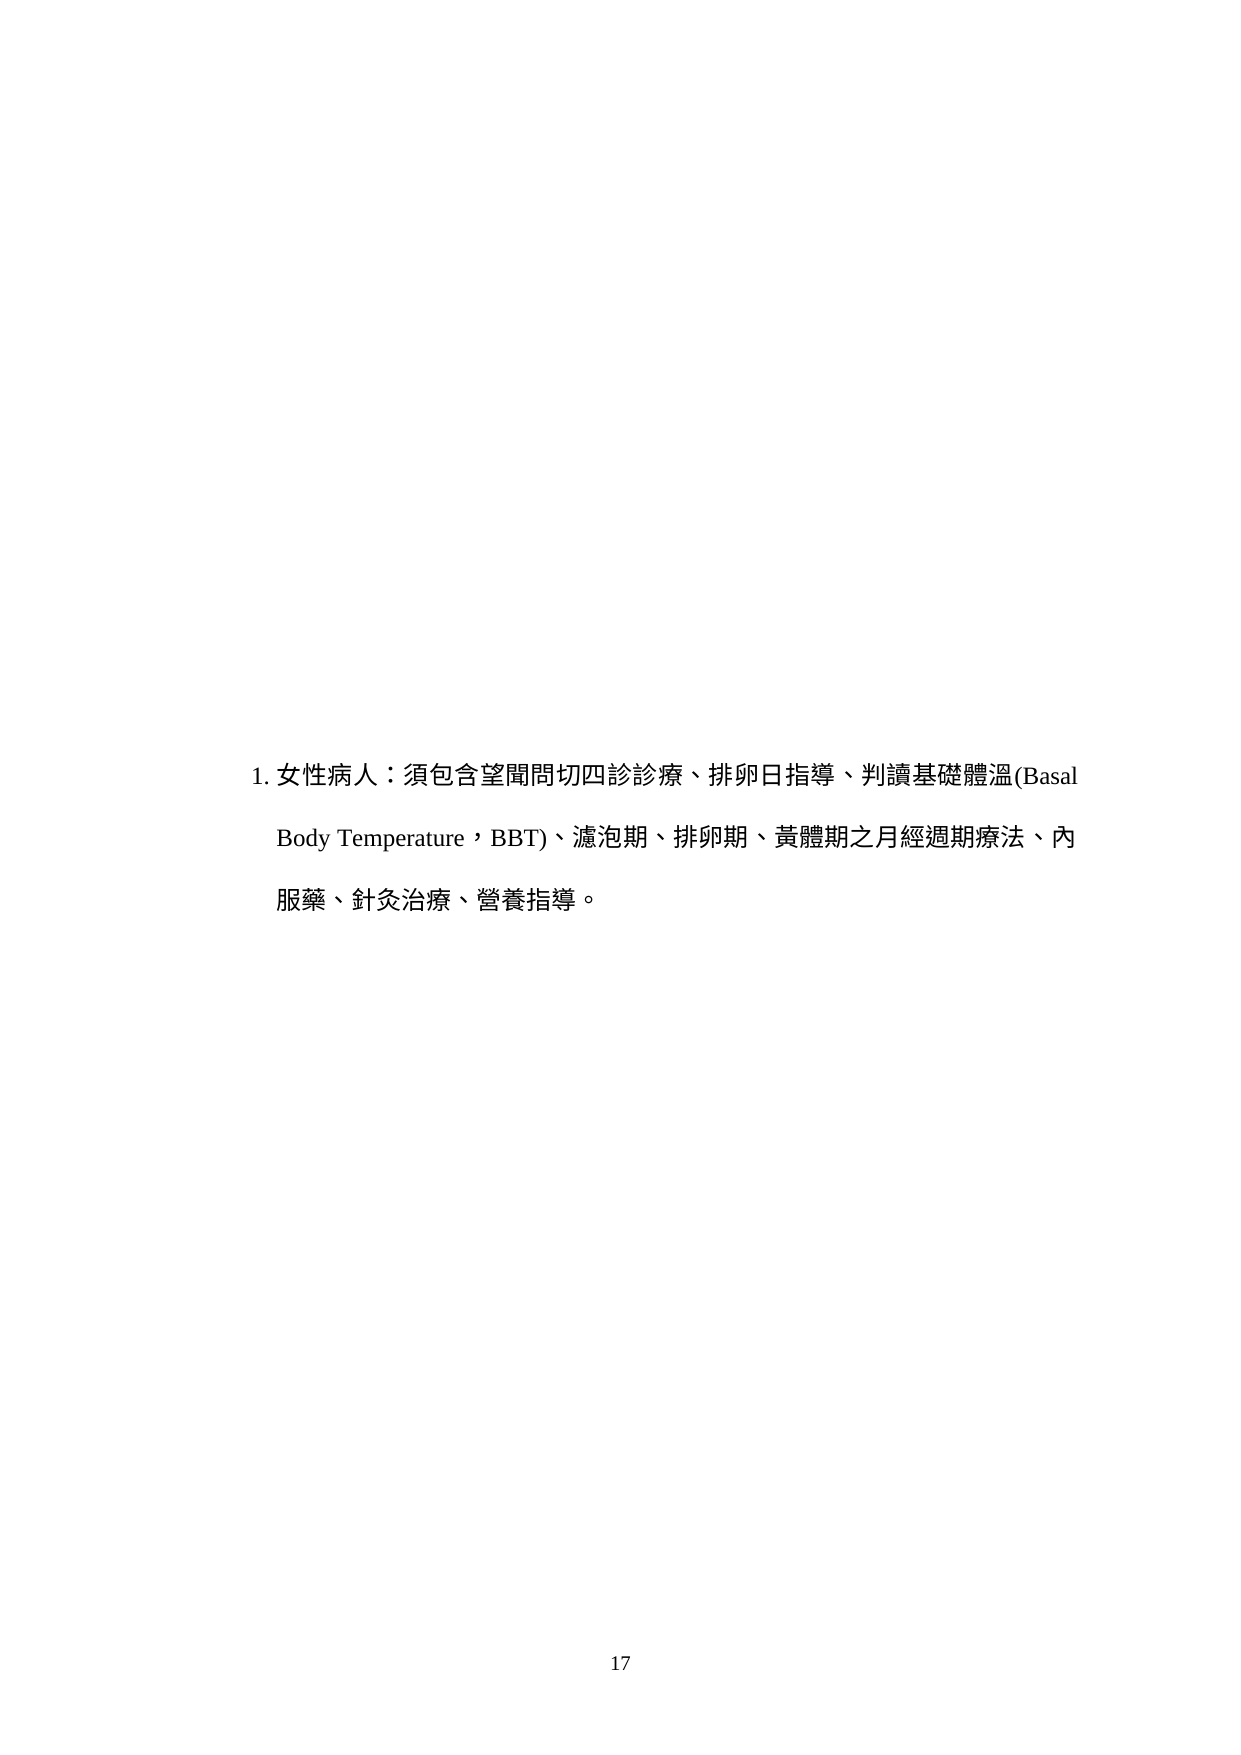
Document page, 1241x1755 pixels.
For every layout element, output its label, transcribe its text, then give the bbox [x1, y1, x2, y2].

text 1. 女性病人：須包含望聞問切四診診療、排卵日指導、判讀基礎體溫(Basal Body Temperature，BBT)、濾泡期、排卵期、黃體期之月經週期療法、內服藥、針灸治療、營養指導。 [251, 732, 1078, 919]
